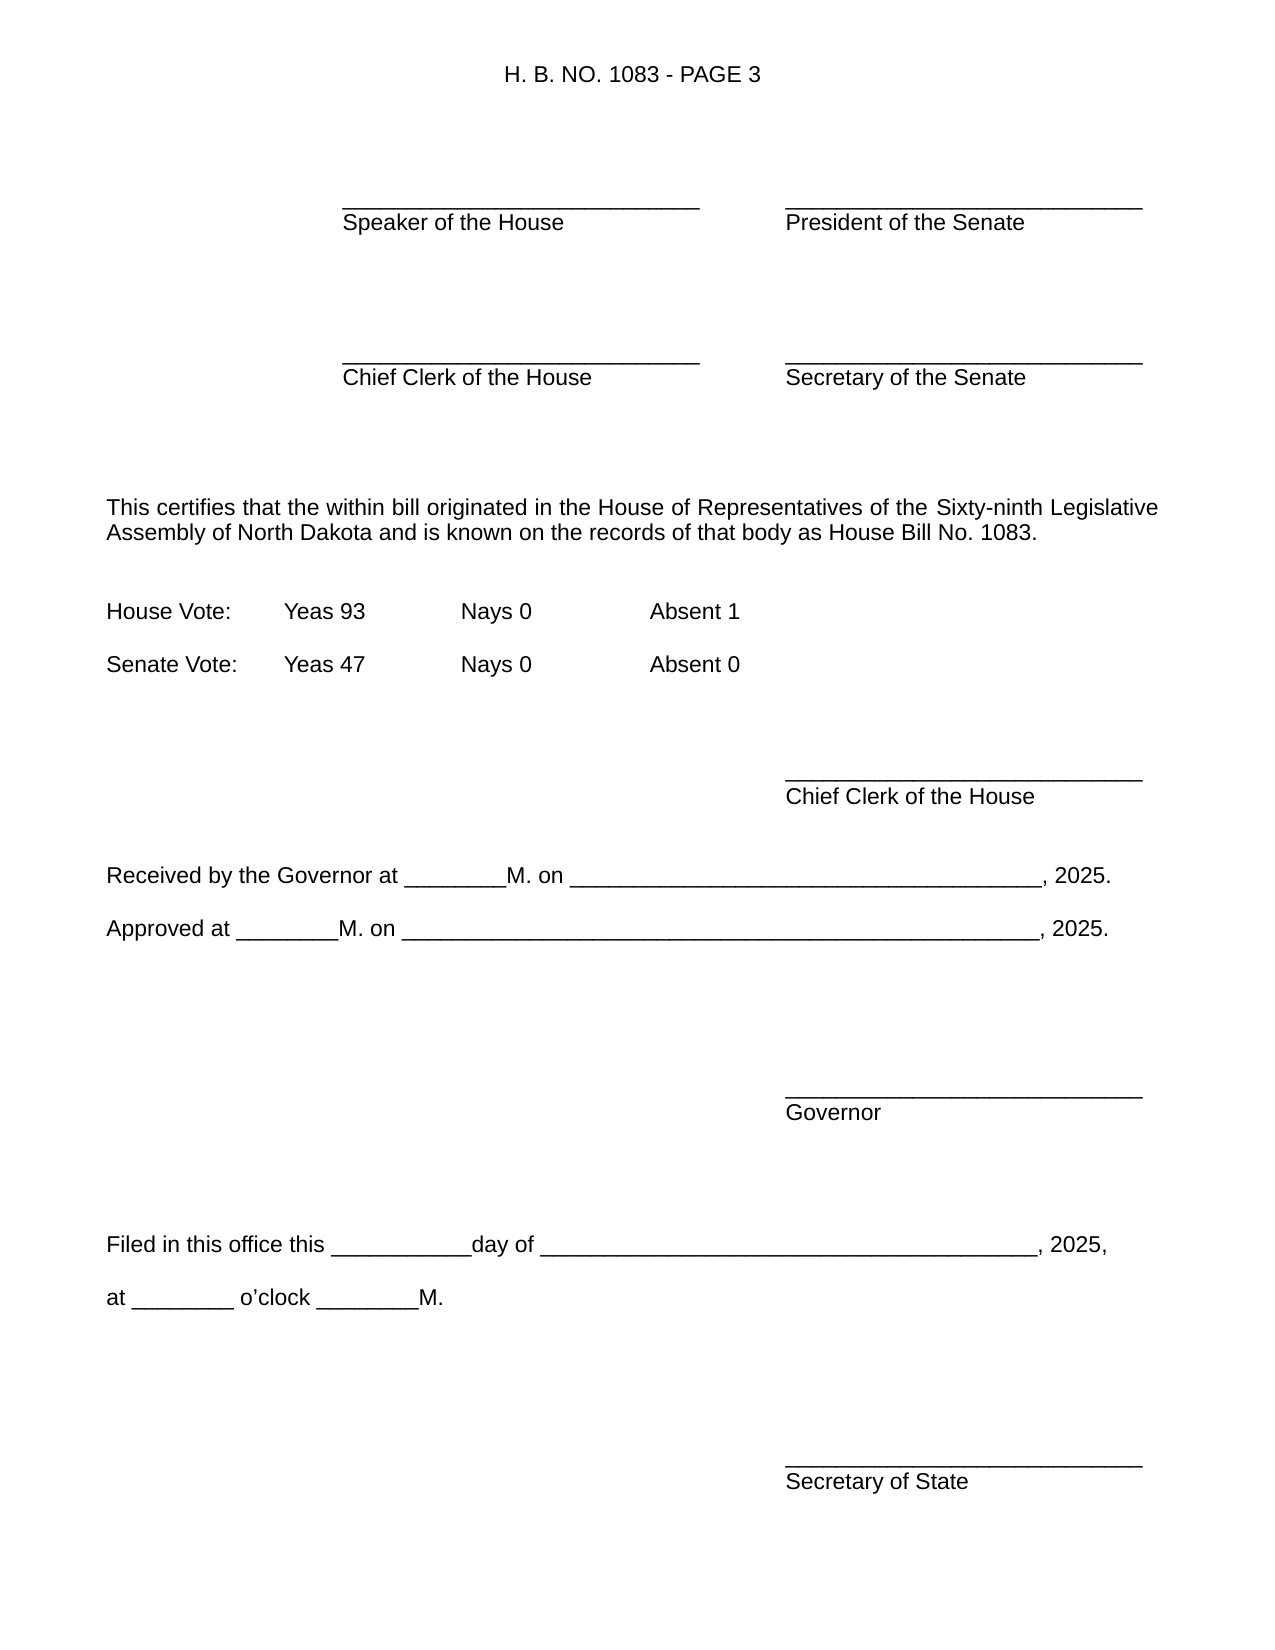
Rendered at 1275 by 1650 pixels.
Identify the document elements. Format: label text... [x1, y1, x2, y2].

text ____________________________ [106, 1442, 1158, 1468]
text ____________________________ [106, 756, 1158, 783]
text Chief Clerk of the House Secretary of the Senate [106, 366, 1158, 391]
text Speaker of the House President of the Senate [106, 211, 1158, 236]
text Received by the Governor at ________M. on _____________________________________, 2025. [106, 862, 1158, 888]
text ____________________________ ____________________________ [106, 186, 1158, 211]
text at ________ o’clock ________M. [106, 1283, 1158, 1310]
text Secretary of State [106, 1468, 1158, 1494]
text Filed in this office this ___________day of _______________________________________, 2025, [106, 1231, 1158, 1257]
text ____________________________ [106, 1073, 1158, 1099]
text ____________________________ ____________________________ [106, 341, 1158, 366]
text Senate Vote: Yeas 47 Nays 0 Absent 0 [106, 651, 1158, 677]
text Chief Clerk of the House [106, 783, 1158, 809]
text Approved at ________M. on __________________________________________________, 2025. [106, 914, 1158, 941]
text This certifies that the within bill originated in the House of Representatives of the Sixty-ninth Legislative Assembly of North Dakota and is known on the records of that body as House Bill No. 1083. [106, 496, 1158, 546]
text House Vote: Yeas 93 Nays 0 Absent 1 [106, 598, 1158, 625]
text Governor [106, 1099, 1158, 1125]
